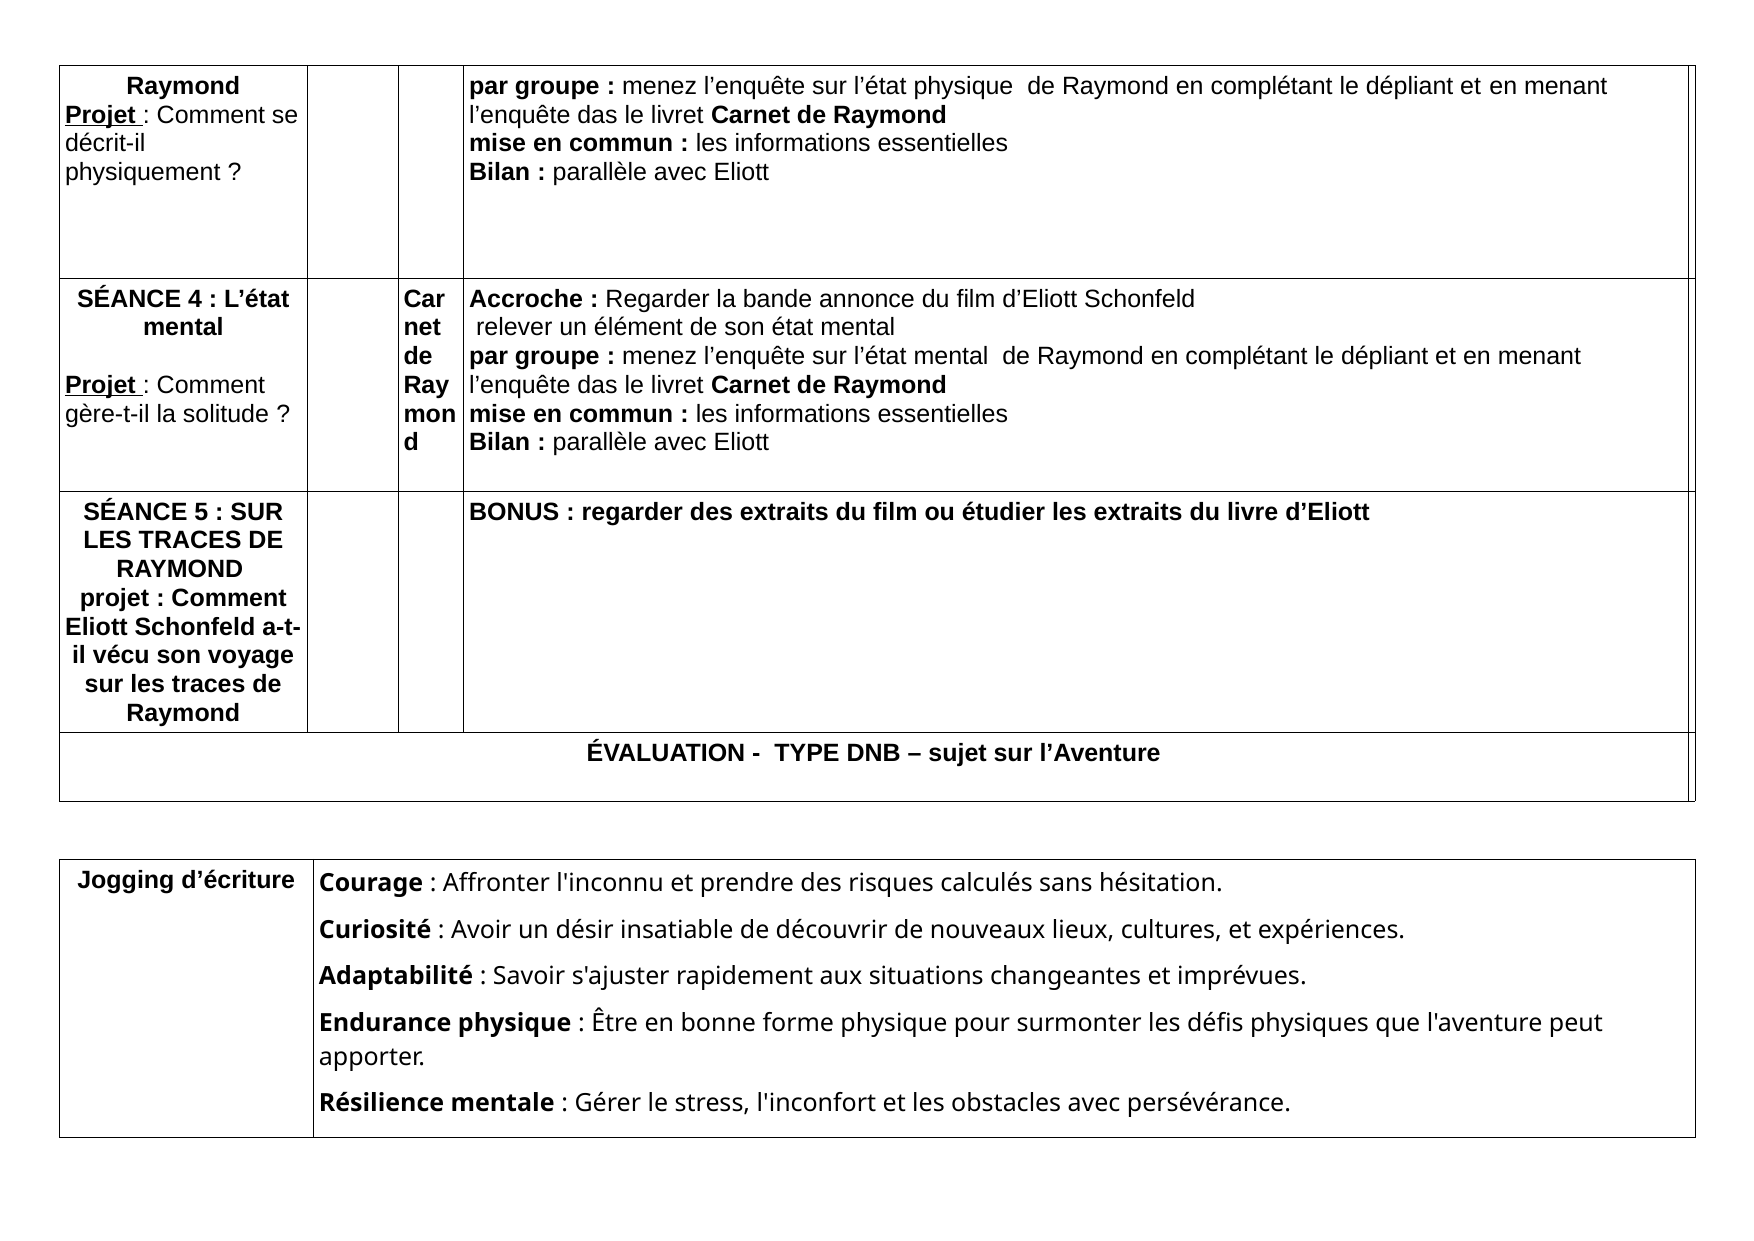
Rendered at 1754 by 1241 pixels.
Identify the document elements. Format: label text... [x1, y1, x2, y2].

table_cell SÉANCE 5 : SUR LES TRACES DE RAYMOND projet : Comment Eliott Schonfeld a-t-il vécu son voyage sur les traces de Raymond [60, 492, 307, 732]
table_cell par groupe : menez l’enquête sur l’état physique de Raymond en complétant le dépliant et en menant l’enquête das le livret Carnet de Raymond mise en commun : les informations essentielles Bilan : parallèle avec Eliott [464, 66, 1688, 278]
table_cell [308, 279, 398, 491]
table_cell [308, 66, 398, 278]
table_cell [399, 66, 463, 278]
table_header Courage : Affronter l'inconnu et prendre des risques calculés sans hésitation. Curiosité : Avoir un désir insatiable de découvrir de nouveaux lieux, cultures, et expériences. Adaptabilité : Savoir s'ajuster rapidement aux situations changeantes et imprévues. Endurance physique : Être en bonne forme physique pour surmonter les défis physiques que l'aventure peut apporter. Résilience mentale : Gérer le stress, l'inconfort et les obstacles avec persévérance. [314, 860, 1695, 1137]
table_cell [1689, 492, 1695, 732]
table_cell [1689, 66, 1695, 278]
table_cell [1689, 279, 1695, 491]
table_cell [399, 492, 463, 732]
table_cell [1689, 733, 1695, 801]
table_cell Carnet de Raymond [399, 279, 463, 491]
table_header Jogging d’écriture [60, 860, 313, 1137]
table_cell Accroche : Regarder la bande annonce du film d’Eliott Schonfeld relever un élément de son état mental par groupe : menez l’enquête sur l’état mental de Raymond en complétant le dépliant et en menant l’enquête das le livret Carnet de Raymond mise en commun : les informations essentielles Bilan : parallèle avec Eliott [464, 279, 1688, 491]
table_cell SÉANCE 4 : L’état mental Projet : Comment gère-t-il la solitude ? [60, 279, 307, 491]
table_cell ÉVALUATION - TYPE DNB – sujet sur l’Aventure [60, 733, 1688, 801]
table_cell [308, 492, 398, 732]
table_cell Raymond Projet : Comment se décrit-il physiquement ? [60, 66, 307, 278]
table_cell BONUS : regarder des extraits du film ou étudier les extraits du livre d’Eliott [464, 492, 1688, 732]
